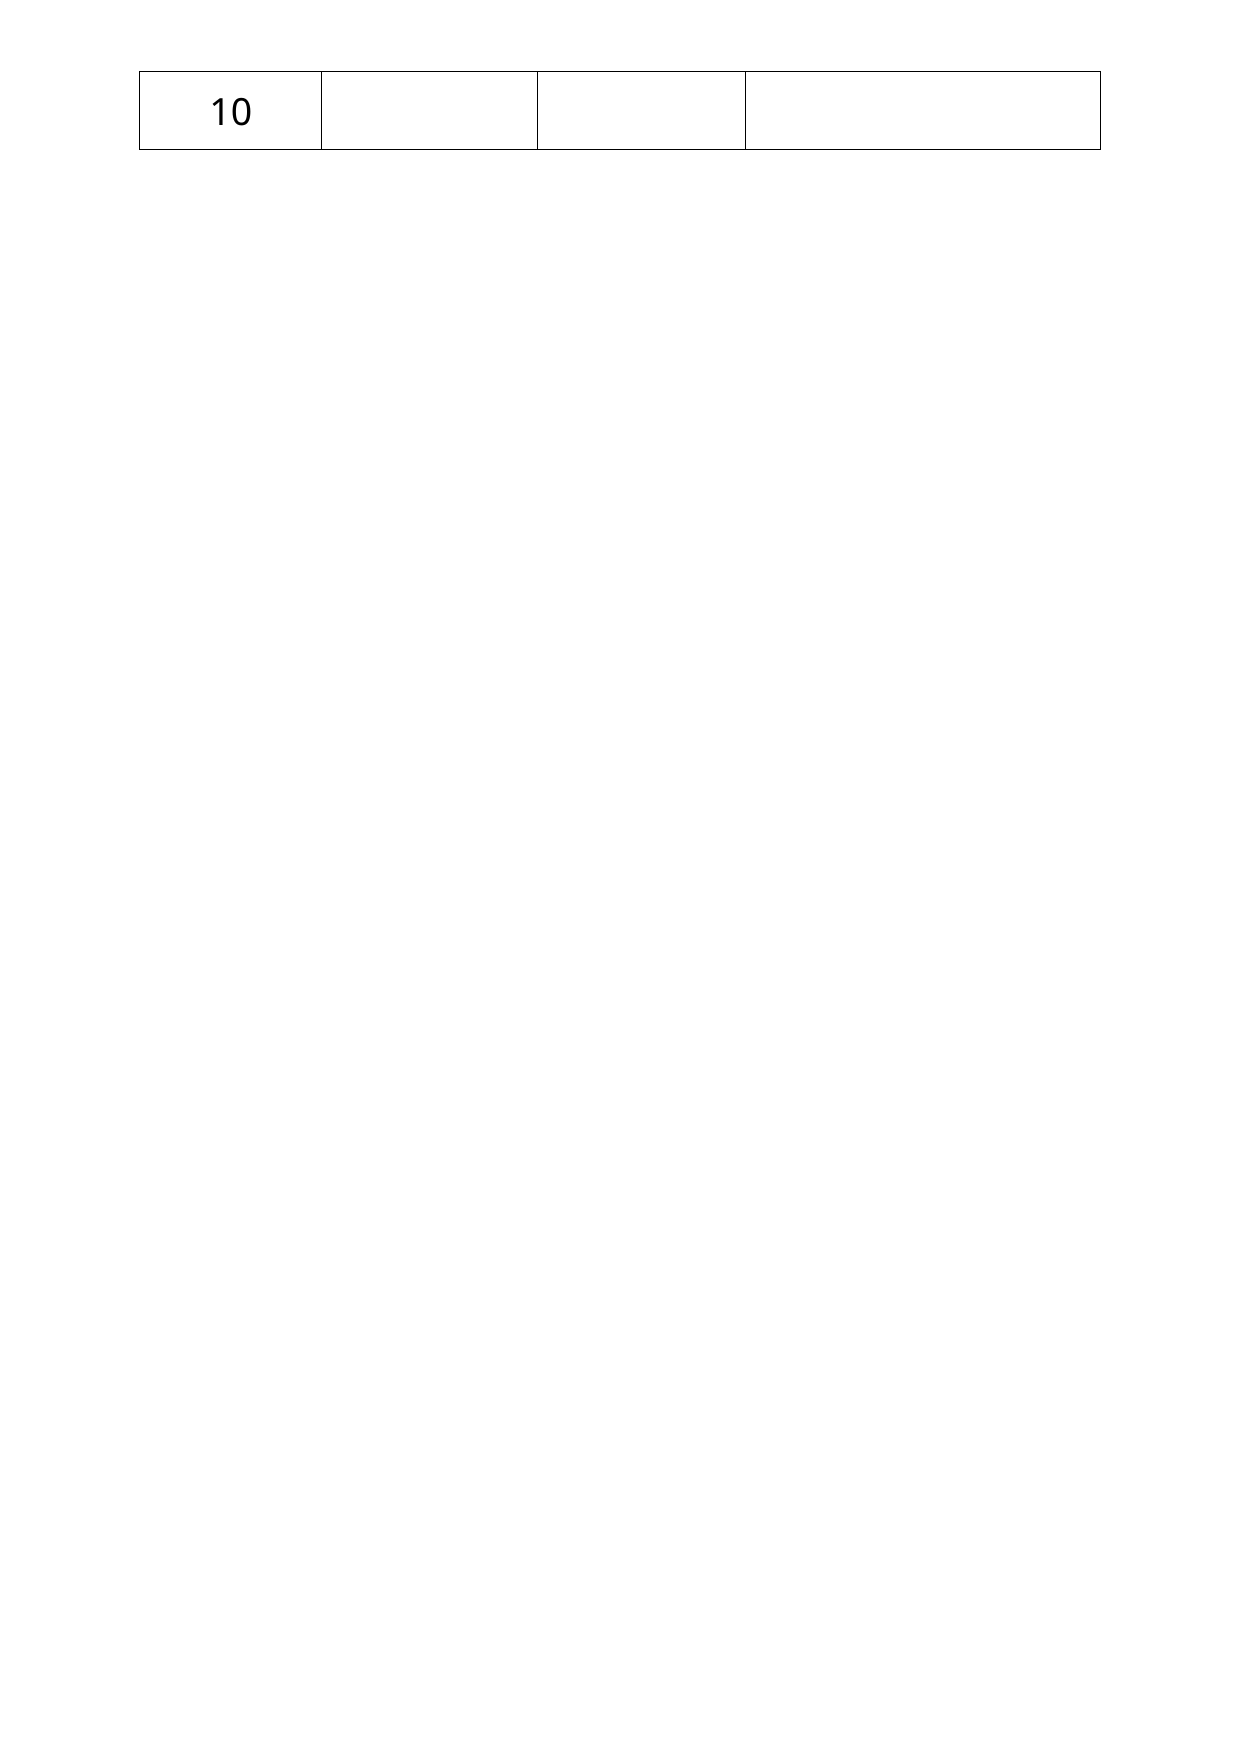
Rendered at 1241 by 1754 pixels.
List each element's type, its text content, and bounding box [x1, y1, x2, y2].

table_cell 10 [140, 72, 321, 149]
table_cell [538, 72, 745, 149]
table_cell [322, 72, 537, 149]
table_cell [746, 72, 1100, 149]
